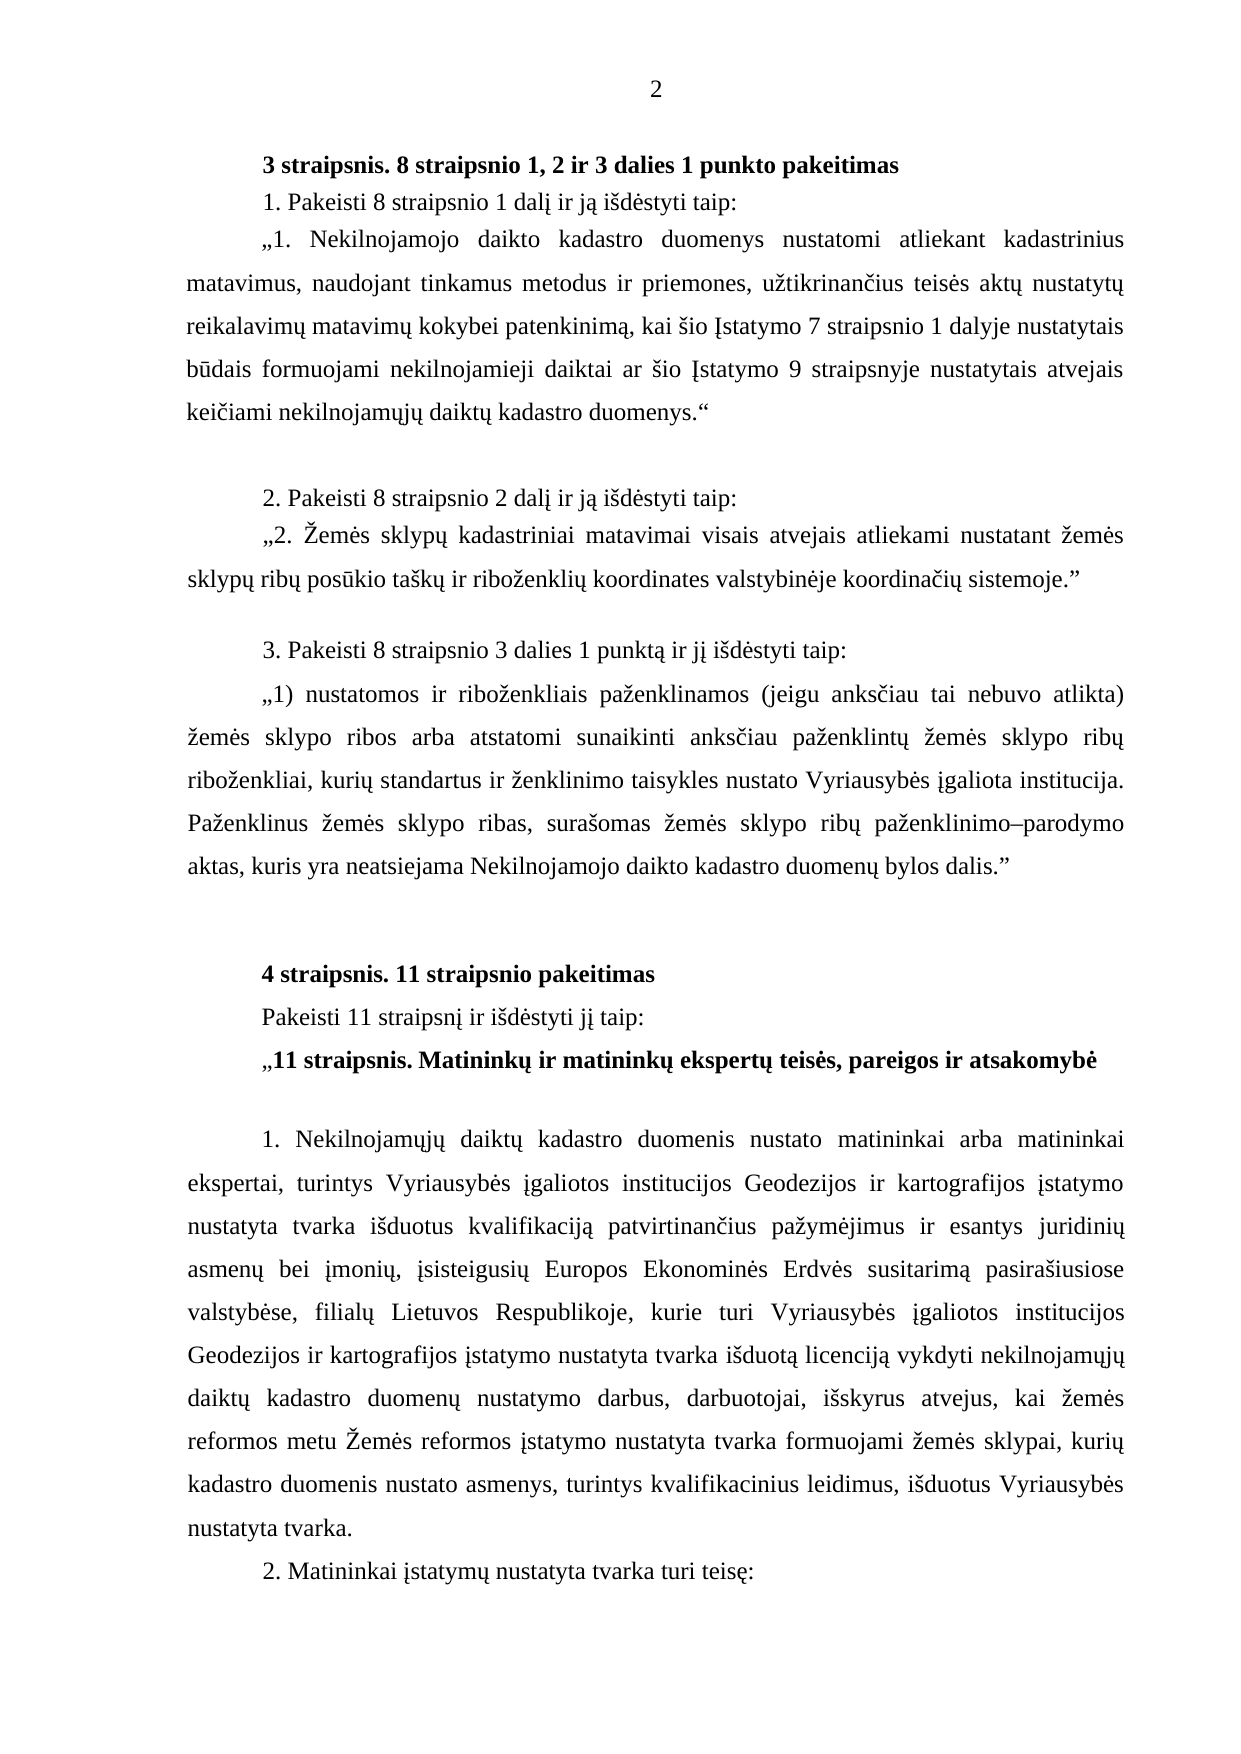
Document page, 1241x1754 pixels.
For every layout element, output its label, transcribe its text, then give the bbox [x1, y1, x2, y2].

text „1. Nekilnojamojo daikto kadastro duomenys nustatomi atliekant kadastrinius matavimus, naudojant tinkamus metodus ir priemones, užtikrinančius teisės aktų nustatytų reikalavimų matavimų kokybei patenkinimą, kai šio Įstatymo 7 straipsnio 1 dalyje nustatytais būdais formuojami nekilnojamieji daiktai ar šio Įstatymo 9 straipsnyje nustatytais atvejais keičiami nekilnojamųjų daiktų kadastro duomenys.“ [186, 224, 1125, 426]
text 2. Pakeisti 8 straipsnio 2 dalį ir ją išdėstyti taip: [186, 483, 1125, 512]
text 1. Nekilnojamųjų daiktų kadastro duomenis nustato matininkai arba matininkai ekspertai, turintys Vyriausybės įgaliotos institucijos Geodezijos ir kartografijos įstatymo nustatyta tvarka išduotus kvalifikaciją patvirtinančius pažymėjimus ir esantys juridinių asmenų bei įmonių, įsisteigusių Europos Ekonominės Erdvės susitarimą pasirašiusiose valstybėse, filialų Lietuvos Respublikoje, kurie turi Vyriausybės įgaliotos institucijos Geodezijos ir kartografijos įstatymo nustatyta tvarka išduotą licenciją vykdyti nekilnojamųjų daiktų kadastro duomenų nustatymo darbus, darbuotojai, išskyrus atvejus, kai žemės reformos metu Žemės reformos įstatymo nustatyta tvarka formuojami žemės sklypai, kurių kadastro duomenis nustato asmenys, turintys kvalifikacinius leidimus, išduotus Vyriausybės nustatyta tvarka. [187, 1124, 1125, 1541]
text 2. Matininkai įstatymų nustatyta tvarka turi teisę: [187, 1556, 1125, 1584]
text Pakeisti 11 straipsnį ir išdėstyti jį taip: [261, 1002, 1125, 1031]
text „2. Žemės sklypų kadastriniai matavimai visais atvejais atliekami nustatant žemės sklypų ribų posūkio taškų ir riboženklių koordinates valstybinėje koordinačių sistemoje.” [187, 521, 1125, 592]
text 3 straipsnis. 8 straipsnio 1, 2 ir 3 dalies 1 punkto pakeitimas [186, 150, 1125, 179]
text „1) nustatomos ir riboženkliais paženklinamos (jeigu anksčiau tai nebuvo atlikta) žemės sklypo ribos arba atstatomi sunaikinti anksčiau paženklintų žemės sklypo ribų riboženkliai, kurių standartus ir ženklinimo taisykles nustato Vyriausybės įgaliota institucija. Paženklinus žemės sklypo ribas, surašomas žemės sklypo ribų paženklinimo–parodymo aktas, kuris yra neatsiejama Nekilnojamojo daikto kadastro duomenų bylos dalis.” [187, 679, 1125, 880]
text 4 straipsnis. 11 straipsnio pakeitimas [187, 959, 1125, 988]
text „11 straipsnis. Matininkų ir matininkų ekspertų teisės, pareigos ir atsakomybė [187, 1045, 1125, 1074]
text 1. Pakeisti 8 straipsnio 1 dalį ir ją išdėstyti taip: [186, 187, 1125, 216]
text 3. Pakeisti 8 straipsnio 3 dalies 1 punktą ir jį išdėstyti taip: [187, 636, 1125, 664]
